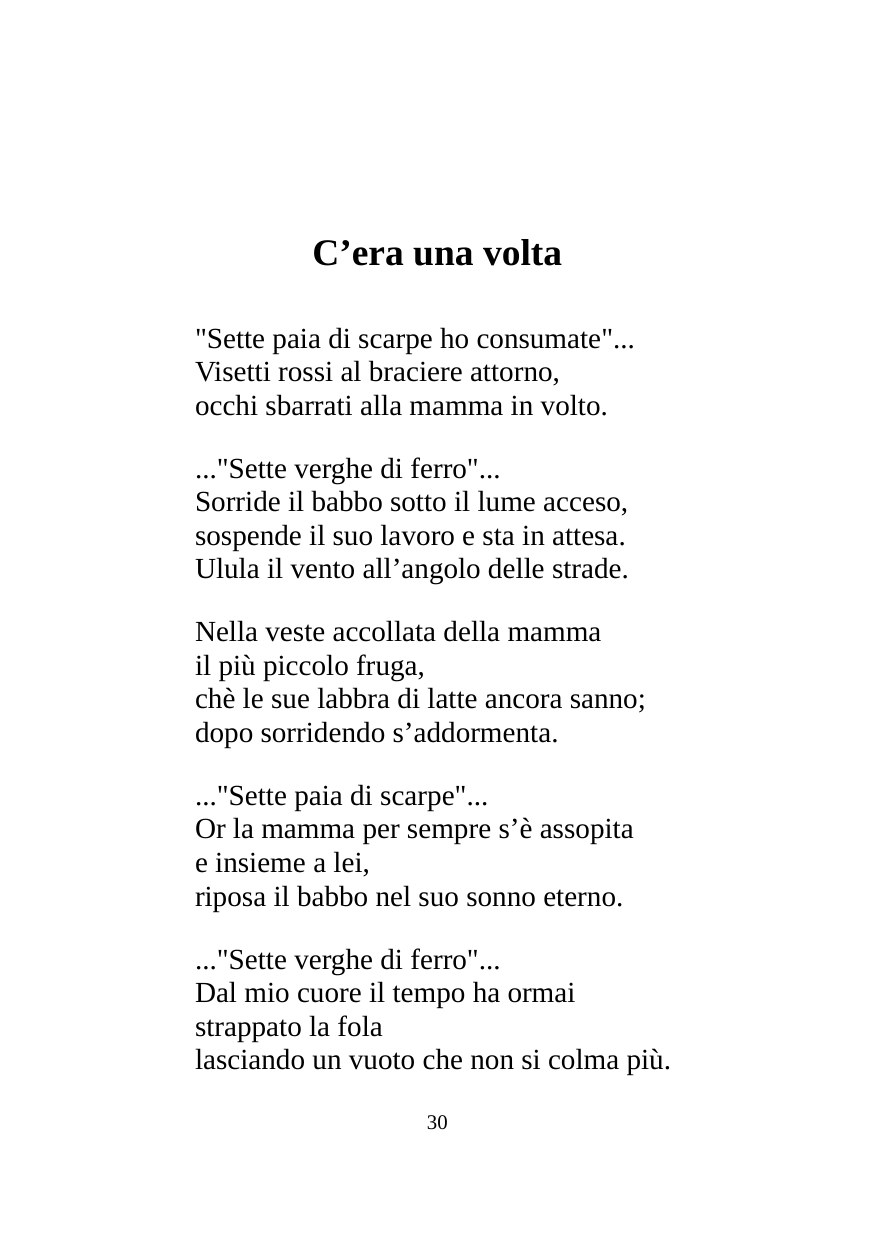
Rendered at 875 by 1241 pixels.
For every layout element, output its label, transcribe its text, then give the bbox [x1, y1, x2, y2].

text ..."Sette verghe di ferro"... Sorride il babbo sotto il lume acceso, sospende il suo lavoro e sta in attesa. Ulula il vento all’angolo delle strade. [195, 451, 768, 585]
subtitle C’era una volta [106, 230, 768, 273]
text ..."Sette paia di scarpe"... Or la mamma per sempre s’è assopita e insieme a lei, riposa il babbo nel suo sonno eterno. [195, 778, 768, 912]
text ..."Sette verghe di ferro"... Dal mio cuore il tempo ha ormai strappato la fola lasciando un vuoto che non si colma più. [195, 942, 768, 1076]
text "Sette paia di scarpe ho consumate"... Visetti rossi al braciere attorno, occhi sbarrati alla mamma in volto. [195, 321, 768, 421]
text Nella veste accollata della mamma il più piccolo fruga, chè le sue labbra di latte ancora sanno; dopo sorridendo s’addormenta. [195, 614, 768, 749]
